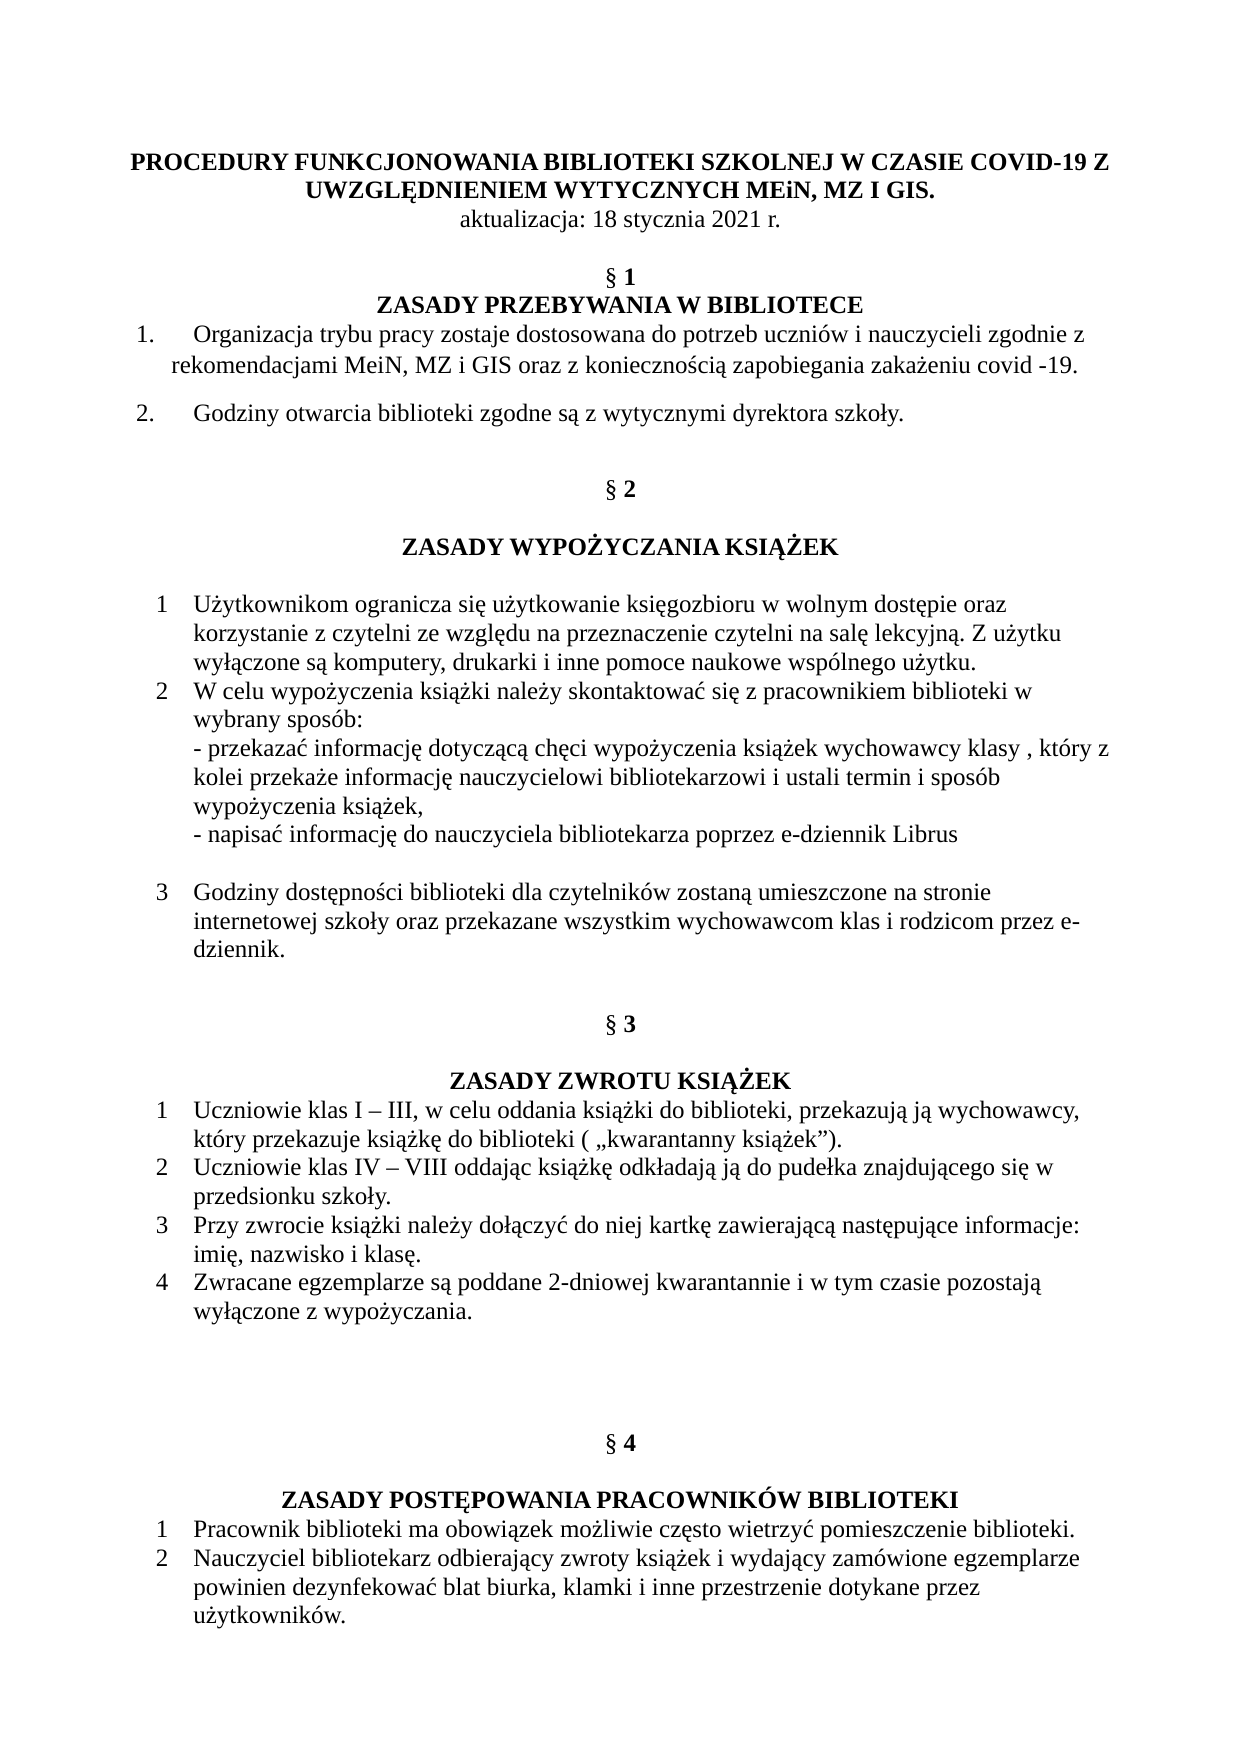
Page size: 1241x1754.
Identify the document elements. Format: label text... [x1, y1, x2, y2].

list Godziny dostępności biblioteki dla czytelników zostaną umieszczone na stronie internetowej szkoły oraz przekazane wszystkim wychowawcom klas i rodzicom przez e-dziennik. [156, 877, 1122, 963]
text § 2 [118, 446, 1122, 503]
list Nauczyciel bibliotekarz odbierający zwroty książek i wydający zamówione egzemplarze powinien dezynfekować blat biurka, klamki i inne przestrzenie dotykane przez użytkowników. [156, 1543, 1122, 1629]
list Uczniowie klas IV – VIII oddając książkę odkładają ją do pudełka znajdującego się w przedsionku szkoły. [156, 1152, 1122, 1210]
list Godziny otwarcia biblioteki zgodne są z wytycznymi dyrektora szkoły. [136, 398, 1122, 427]
text § 4 [118, 1428, 1122, 1457]
list W celu wypożyczenia książki należy skontaktować się z pracownikiem biblioteki w wybrany sposób: [156, 676, 1122, 733]
list - napisać informację do nauczyciela bibliotekarza poprzez e-dziennik Librus [156, 819, 1122, 848]
list Przy zwrocie książki należy dołączyć do niej kartkę zawierającą następujące informacje: imię, nazwisko i klasę. [156, 1210, 1122, 1267]
list Użytkownikom ogranicza się użytkowanie księgozbioru w wolnym dostępie oraz korzystanie z czytelni ze względu na przeznaczenie czytelni na salę lekcyjną. Z użytku wyłączone są komputery, drukarki i inne pomoce naukowe wspólnego użytku. [156, 589, 1122, 676]
list Pracownik biblioteki ma obowiązek możliwie często wietrzyć pomieszczenie biblioteki. [156, 1514, 1122, 1543]
text § 1 ZASADY PRZEBYWANIA W BIBLIOTECE [118, 262, 1122, 319]
text § 3 [118, 980, 1122, 1037]
list Zwracane egzemplarze są poddane 2-dniowej kwarantannie i w tym czasie pozostają wyłączone z wypożyczania. [156, 1267, 1122, 1325]
text ZASADY WYPOŻYCZANIA KSIĄŻEK [118, 503, 1122, 561]
list Organizacja trybu pracy zostaje dostosowana do potrzeb uczniów i nauczycieli zgodnie z rekomendacjami MeiN, MZ i GIS oraz z koniecznością zapobiegania zakażeniu covid -19. [136, 319, 1122, 379]
text ZASADY ZWROTU KSIĄŻEK [118, 1037, 1122, 1095]
text ZASADY POSTĘPOWANIA PRACOWNIKÓW BIBLIOTEKI [118, 1457, 1122, 1514]
list - przekazać informację dotyczącą chęci wypożyczenia książek wychowawcy klasy , który z kolei przekaże informację nauczycielowi bibliotekarzowi i ustali termin i sposób wypożyczenia książek, [156, 733, 1122, 819]
list Uczniowie klas I – III, w celu oddania książki do biblioteki, przekazują ją wychowawcy, który przekazuje książkę do biblioteki ( „kwarantanny książek”). [156, 1095, 1122, 1152]
text PROCEDURY FUNKCJONOWANIA BIBLIOTEKI SZKOLNEJ W CZASIE COVID-19 Z UWZGLĘDNIENIEM WYTYCZNYCH MEiN, MZ I GIS. aktualizacja: 18 stycznia 2021 r. [118, 147, 1122, 233]
